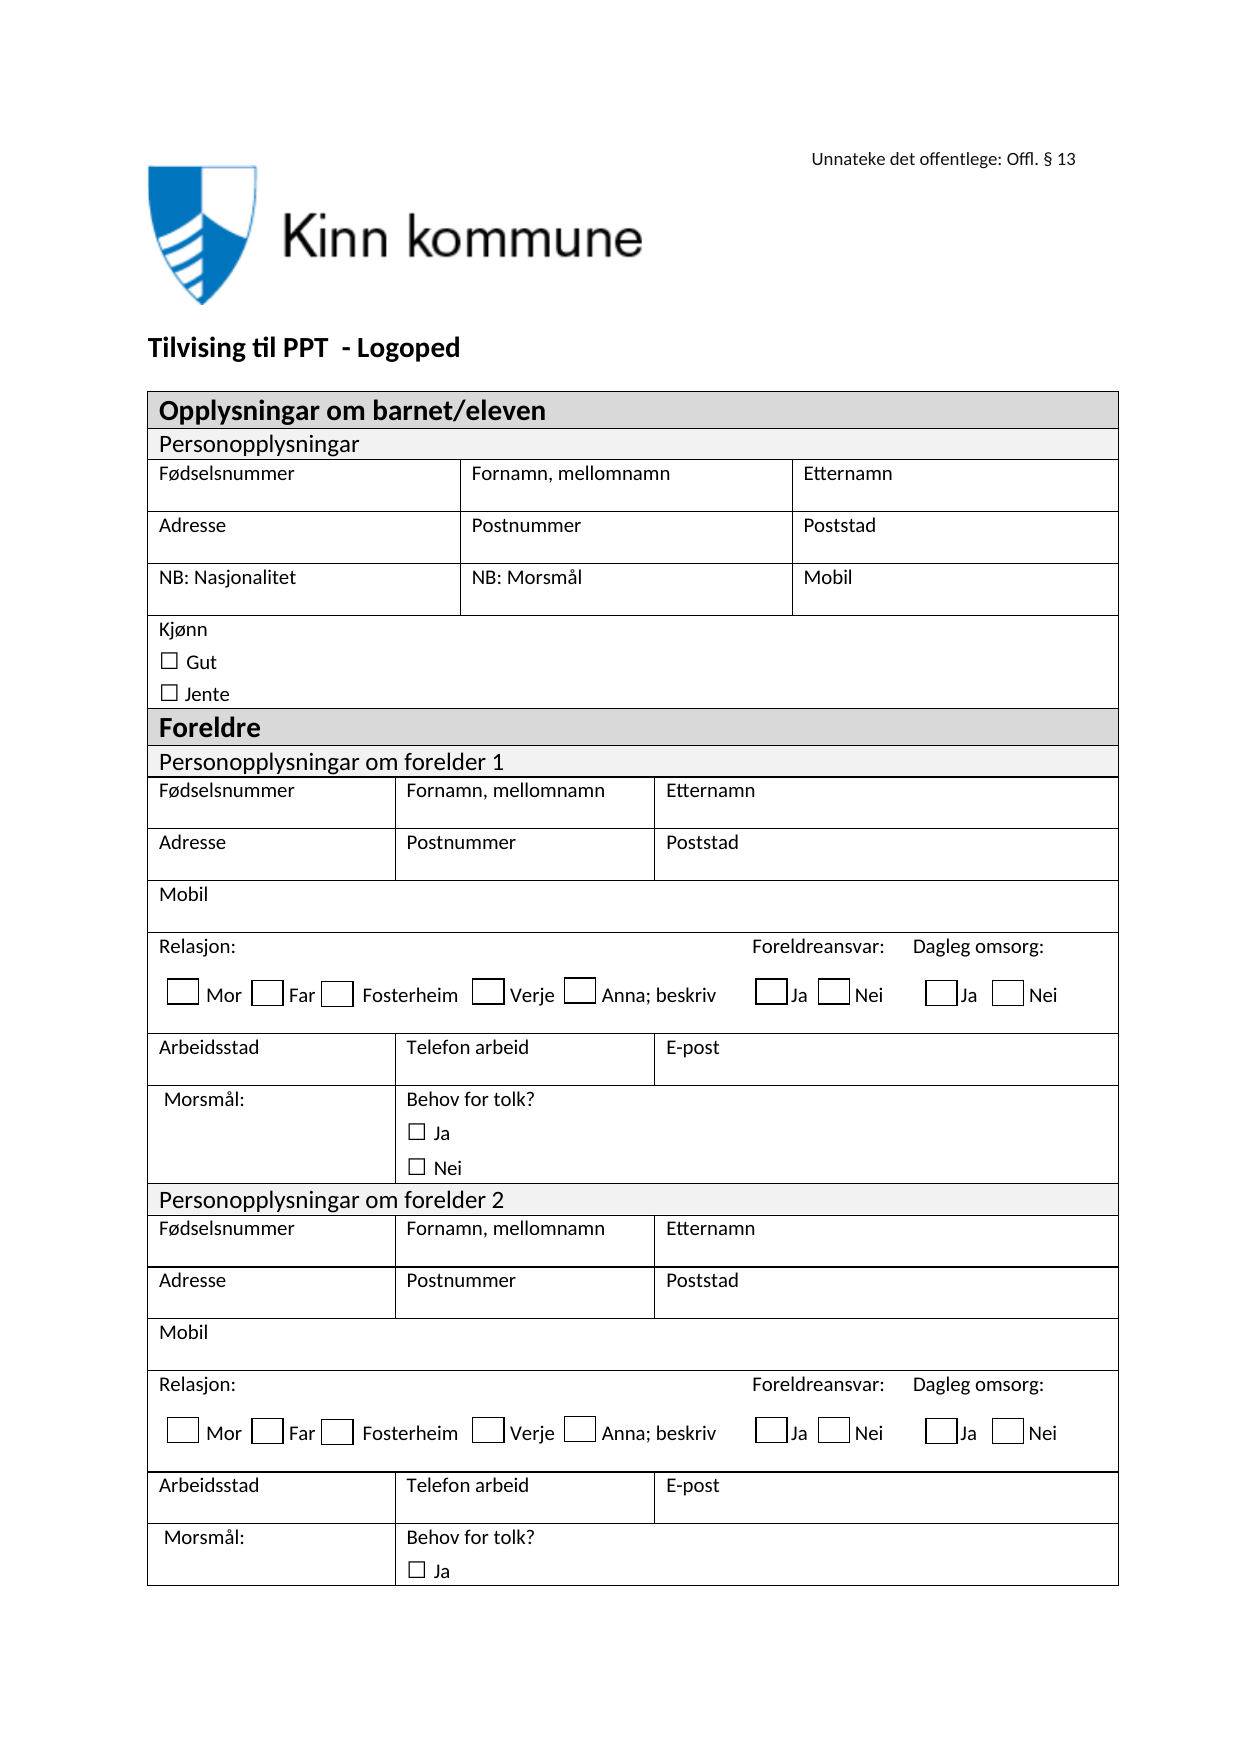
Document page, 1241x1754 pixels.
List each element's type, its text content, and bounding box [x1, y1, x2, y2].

table_cell [1119, 776, 1240, 828]
table_cell Mobil [148, 1319, 1118, 1370]
table_cell NB: Morsmål [461, 564, 792, 615]
table_cell Postnummer [396, 1268, 654, 1318]
table_cell Mobil [148, 881, 1118, 932]
table_cell [1119, 1523, 1240, 1585]
table_cell [1119, 459, 1240, 511]
table_cell Poststad [655, 829, 1118, 880]
table_cell Behov for tolk? ☐ Ja ☐ Nei [396, 1086, 1118, 1183]
table_cell [1119, 745, 1240, 776]
table_cell Kjønn ☐ Gut ☐ Jente [148, 616, 1118, 708]
table_cell Fornamn, mellomnamn [396, 1216, 654, 1266]
table_cell [1119, 1266, 1240, 1318]
table_cell Adresse [148, 829, 395, 880]
text Unnateke det offentlege: Offl. § 13 [148, 148, 1093, 305]
table_cell [1119, 1085, 1240, 1183]
table_cell [1119, 1471, 1240, 1523]
table_cell Personopplysningar om forelder 2 [148, 1184, 1118, 1214]
table_cell Fornamn, mellomnamn [461, 460, 792, 511]
table_cell Adresse [148, 1268, 395, 1318]
table_cell [1119, 615, 1240, 708]
table_cell [1119, 932, 1240, 1033]
table_cell Fornamn, mellomnamn [396, 778, 654, 828]
table_cell E-post [655, 1473, 1118, 1523]
table_cell E-post [655, 1034, 1118, 1085]
table_cell Fødselsnummer [148, 778, 395, 828]
table_cell Morsmål: [148, 1086, 395, 1183]
table_cell NB: Nasjonalitet [148, 564, 460, 615]
table_cell Adresse [148, 512, 460, 563]
table_cell Telefon arbeid [396, 1034, 654, 1085]
table_cell Arbeidsstad [148, 1473, 395, 1523]
table_cell [1119, 563, 1240, 615]
table_cell Fødselsnummer [148, 460, 460, 511]
table_cell Telefon arbeid [396, 1473, 654, 1523]
table_cell Mobil [793, 564, 1118, 615]
table_cell Postnummer [396, 829, 654, 880]
table_cell Poststad [793, 512, 1118, 563]
table_cell [1119, 1183, 1240, 1214]
table_cell Relasjon: Foreldreansvar: Dagleg omsorg: Mor Far Fosterheim Verje Anna; beskriv Ja Nei Ja Ja Nei [148, 933, 1118, 1033]
table_cell Foreldre [148, 709, 1118, 745]
table_cell Etternamn [793, 460, 1118, 511]
table_cell [1119, 880, 1240, 932]
table_cell Etternamn [655, 778, 1118, 828]
table_header Opplysningar om barnet/eleven [148, 392, 1118, 428]
table_cell Etternamn [655, 1216, 1118, 1266]
table_cell [1119, 1215, 1240, 1266]
table_cell [1119, 1033, 1240, 1085]
table_cell Personopplysningar om forelder 1 [148, 746, 1118, 776]
table_cell [1119, 1370, 1240, 1471]
table_cell Arbeidsstad [148, 1034, 395, 1085]
table_cell Morsmål: [148, 1524, 395, 1585]
table_cell Fødselsnummer [148, 1216, 395, 1266]
table_header [1119, 391, 1240, 428]
table_cell Postnummer [461, 512, 792, 563]
table_cell Personopplysningar [148, 429, 1118, 459]
table_cell Relasjon: Foreldreansvar: Dagleg omsorg: Mor Far Fosterheim Verje Anna; beskriv Ja Nei Ji Ja Nei [148, 1371, 1118, 1471]
table_cell [1119, 828, 1240, 880]
table_cell [1119, 511, 1240, 563]
text Tilvising til PPT - Logoped [148, 329, 1093, 365]
table_cell Poststad [655, 1268, 1118, 1318]
table_cell [1119, 428, 1240, 459]
table_cell [1119, 1318, 1240, 1370]
table_cell Behov for tolk? ☐ Ja [396, 1524, 1118, 1585]
table_cell [1119, 708, 1240, 745]
